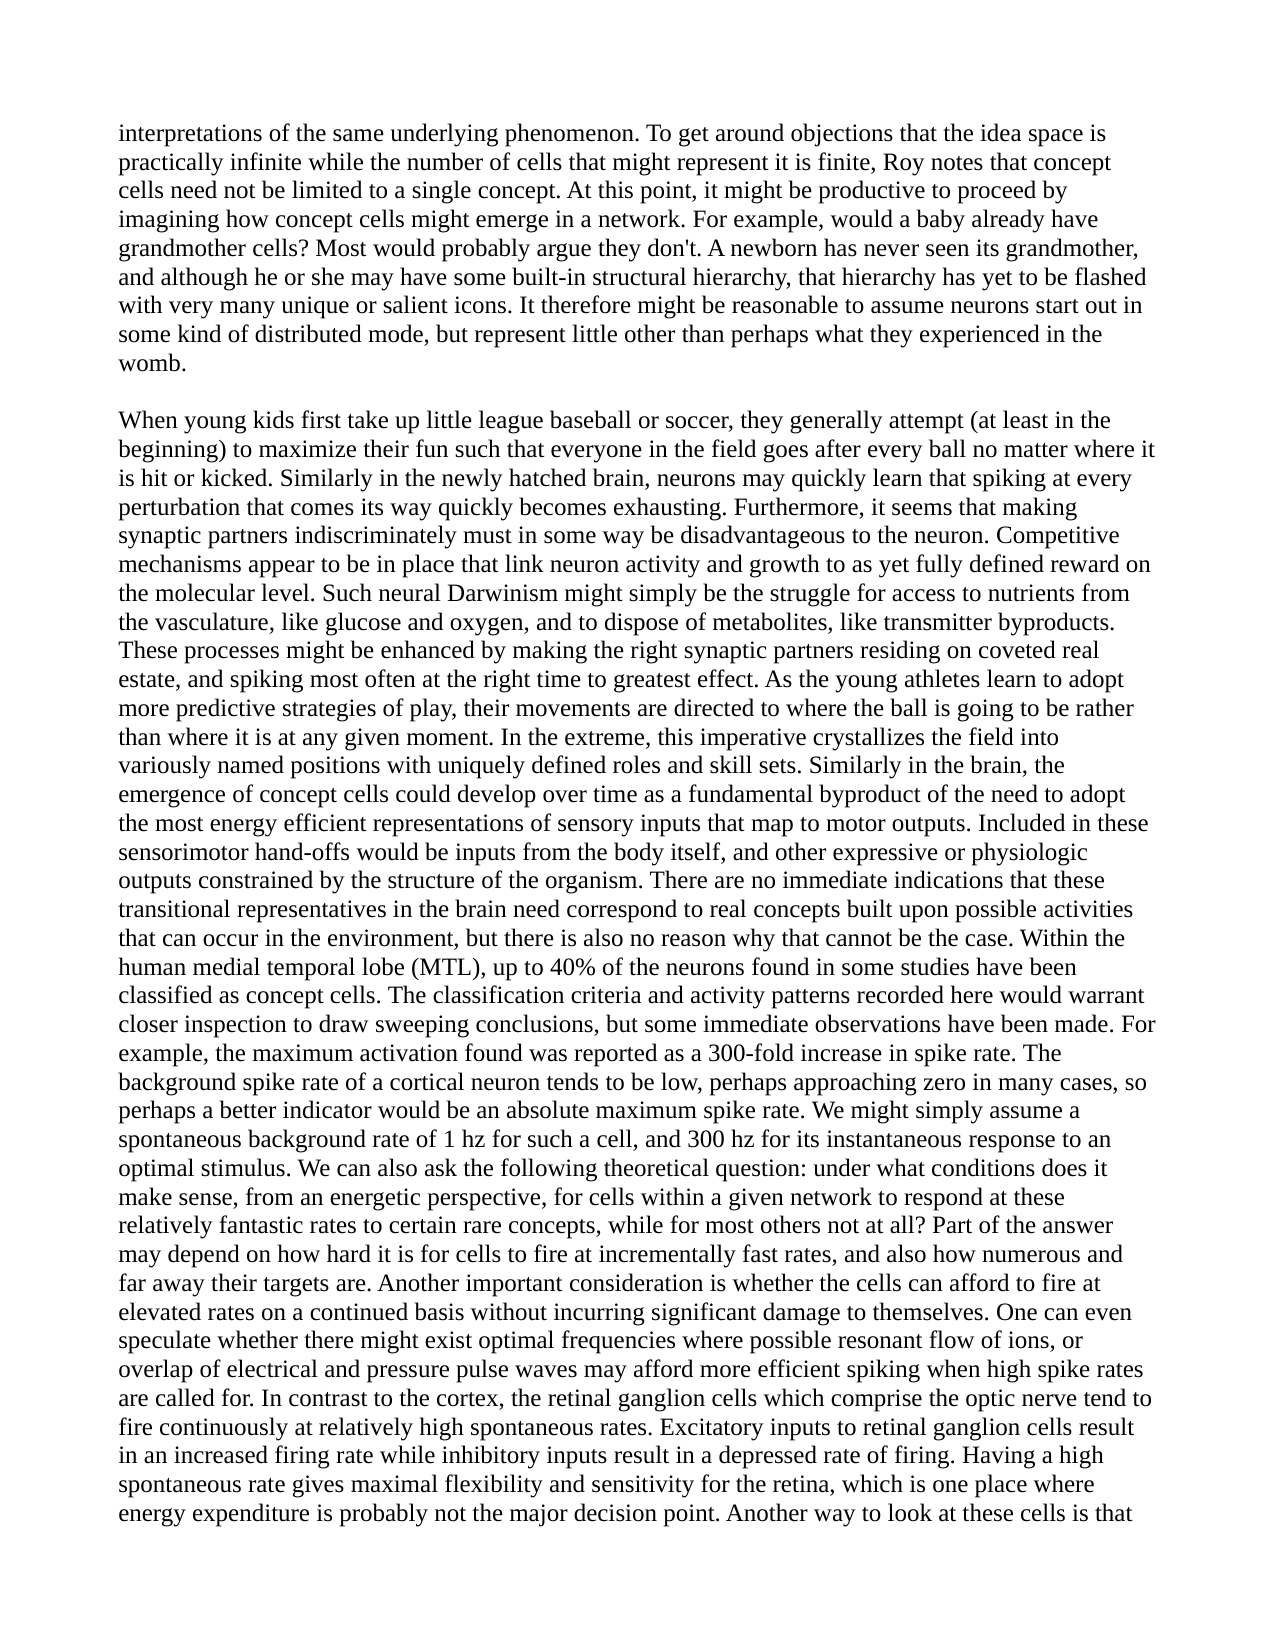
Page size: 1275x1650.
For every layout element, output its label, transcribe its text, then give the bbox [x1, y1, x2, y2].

text interpretations of the same underlying phenomenon. To get around objections that the idea space is practically infinite while the number of cells that might represent it is finite, Roy notes that concept cells need not be limited to a single concept. At this point, it might be productive to proceed by imagining how concept cells might emerge in a network. For example, would a baby already have grandmother cells? Most would probably argue they don't. A newborn has never seen its grandmother, and although he or she may have some built-in structural hierarchy, that hierarchy has yet to be flashed with very many unique or salient icons. It therefore might be reasonable to assume neurons start out in some kind of distributed mode, but represent little other than perhaps what they experienced in the womb. [118, 118, 1157, 377]
text When young kids first take up little league baseball or soccer, they generally attempt (at least in the beginning) to maximize their fun such that everyone in the field goes after every ball no matter where it is hit or kicked. Similarly in the newly hatched brain, neurons may quickly learn that spiking at every perturbation that comes its way quickly becomes exhausting. Furthermore, it seems that making synaptic partners indiscriminately must in some way be disadvantageous to the neuron. Competitive mechanisms appear to be in place that link neuron activity and growth to as yet fully defined reward on the molecular level. Such neural Darwinism might simply be the struggle for access to nutrients from the vasculature, like glucose and oxygen, and to dispose of metabolites, like transmitter byproducts. These processes might be enhanced by making the right synaptic partners residing on coveted real estate, and spiking most often at the right time to greatest effect. As the young athletes learn to adopt more predictive strategies of play, their movements are directed to where the ball is going to be rather than where it is at any given moment. In the extreme, this imperative crystallizes the field into variously named positions with uniquely defined roles and skill sets. Similarly in the brain, the emergence of concept cells could develop over time as a fundamental byproduct of the need to adopt the most energy efficient representations of sensory inputs that map to motor outputs. Included in these sensorimotor hand-offs would be inputs from the body itself, and other expressive or physiologic outputs constrained by the structure of the organism. There are no immediate indications that these transitional representatives in the brain need correspond to real concepts built upon possible activities that can occur in the environment, but there is also no reason why that cannot be the case. Within the human medial temporal lobe (MTL), up to 40% of the neurons found in some studies have been classified as concept cells. The classification criteria and activity patterns recorded here would warrant closer inspection to draw sweeping conclusions, but some immediate observations have been made. For example, the maximum activation found was reported as a 300-fold increase in spike rate. The background spike rate of a cortical neuron tends to be low, perhaps approaching zero in many cases, so perhaps a better indicator would be an absolute maximum spike rate. We might simply assume a spontaneous background rate of 1 hz for such a cell, and 300 hz for its instantaneous response to an optimal stimulus. We can also ask the following theoretical question: under what conditions does it make sense, from an energetic perspective, for cells within a given network to respond at these relatively fantastic rates to certain rare concepts, while for most others not at all? Part of the answer may depend on how hard it is for cells to fire at incrementally fast rates, and also how numerous and far away their targets are. Another important consideration is whether the cells can afford to fire at elevated rates on a continued basis without incurring significant damage to themselves. One can even speculate whether there might exist optimal frequencies where possible resonant flow of ions, or overlap of electrical and pressure pulse waves may afford more efficient spiking when high spike rates are called for. In contrast to the cortex, the retinal ganglion cells which comprise the optic nerve tend to fire continuously at relatively high spontaneous rates. Excitatory inputs to retinal ganglion cells result in an increased firing rate while inhibitory inputs result in a depressed rate of firing. Having a high spontaneous rate gives maximal flexibility and sensitivity for the retina, which is one place where energy expenditure is probably not the major decision point. Another way to look at these cells is that [118, 406, 1157, 1527]
